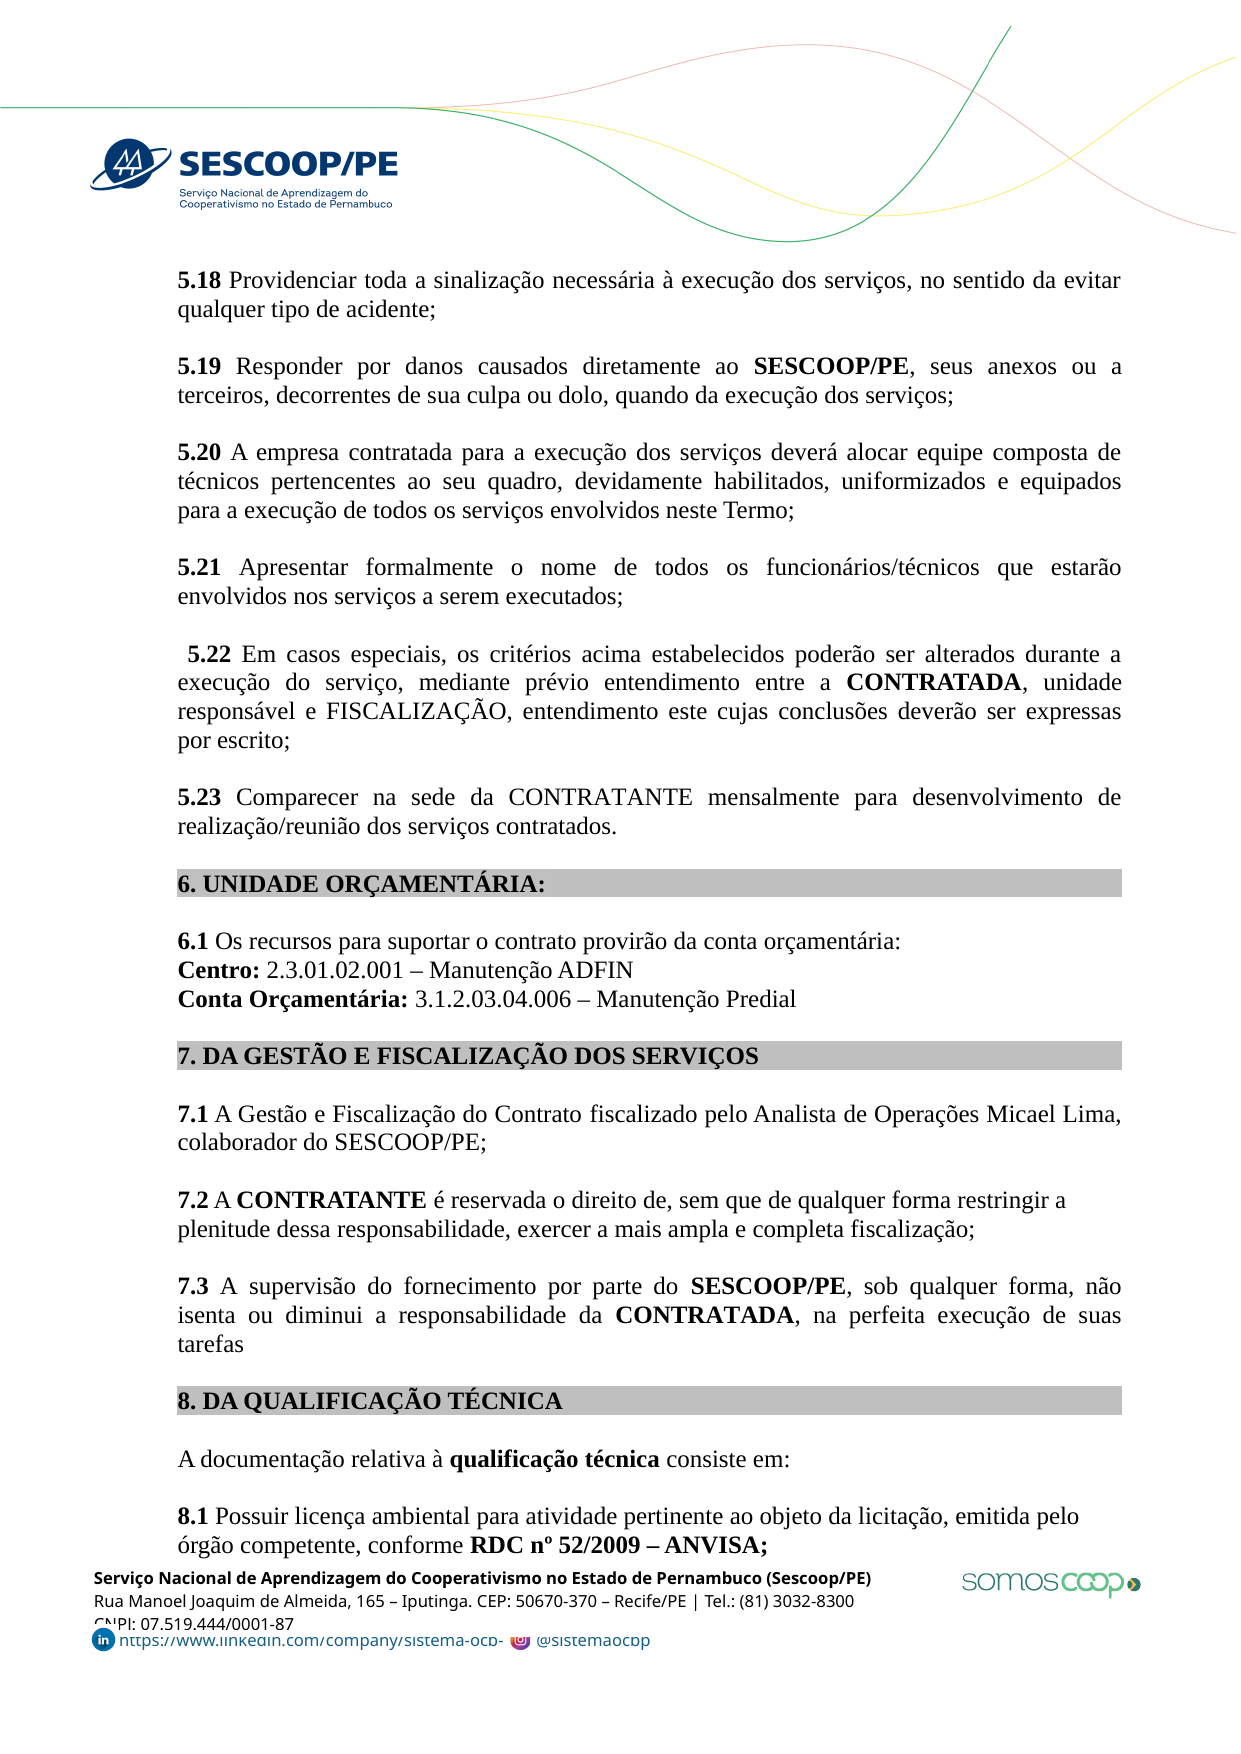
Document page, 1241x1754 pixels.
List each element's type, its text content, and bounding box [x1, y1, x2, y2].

text Centro: 2.3.01.02.001 – Manutenção ADFIN [177, 955, 1122, 984]
text A documentação relativa à qualificação técnica consiste em: [177, 1444, 1122, 1472]
text Conta Orçamentária: 3.1.2.03.04.006 – Manutenção Predial [177, 984, 1122, 1012]
text 7.1 A Gestão e Fiscalização do Contrato fiscalizado pelo Analista de Operações Micael Lima, colaborador do SESCOOP/PE; [177, 1099, 1122, 1156]
text 6.1 Os recursos para suportar o contrato provirão da conta orçamentária: [177, 926, 1122, 955]
text 8.1 Possuir licença ambiental para atividade pertinente ao objeto da licitação, emitida pelo órgão competente, conforme RDC nº 52/2009 – ANVISA; [177, 1501, 1122, 1559]
text 6. UNIDADE ORÇAMENTÁRIA: [177, 869, 1122, 897]
text 8. DA QUALIFICAÇÃO TÉCNICA [177, 1386, 1122, 1415]
text 5.20 A empresa contratada para a execução dos serviços deverá alocar equipe composta de técnicos pertencentes ao seu quadro, devidamente habilitados, uniformizados e equipados para a execução de todos os serviços envolvidos neste Termo; [177, 437, 1122, 524]
text 5.19 Responder por danos causados diretamente ao SESCOOP/PE, seus anexos ou a terceiros, decorrentes de sua culpa ou dolo, quando da execução dos serviços; [177, 351, 1122, 409]
text 5.23 Comparecer na sede da CONTRATANTE mensalmente para desenvolvimento de realização/reunião dos serviços contratados. [177, 782, 1122, 840]
text 5.22 Em casos especiais, os critérios acima estabelecidos poderão ser alterados durante a execução do serviço, mediante prévio entendimento entre a CONTRATADA, unidade responsável e FISCALIZAÇÃO, entendimento este cujas conclusões deverão ser expressas por escrito; [177, 639, 1122, 754]
text 5.21 Apresentar formalmente o nome de todos os funcionários/técnicos que estarão envolvidos nos serviços a serem executados; [177, 552, 1122, 610]
text 7.2 A CONTRATANTE é reservada o direito de, sem que de qualquer forma restringir a plenitude dessa responsabilidade, exercer a mais ampla e completa fiscalização; [177, 1185, 1122, 1242]
text 7. DA GESTÃO E FISCALIZAÇÃO DOS SERVIÇOS [177, 1041, 1122, 1070]
text 7.3 A supervisão do fornecimento por parte do SESCOOP/PE, sob qualquer forma, não isenta ou diminui a responsabilidade da CONTRATADA, na perfeita execução de suas tarefas [177, 1271, 1122, 1357]
